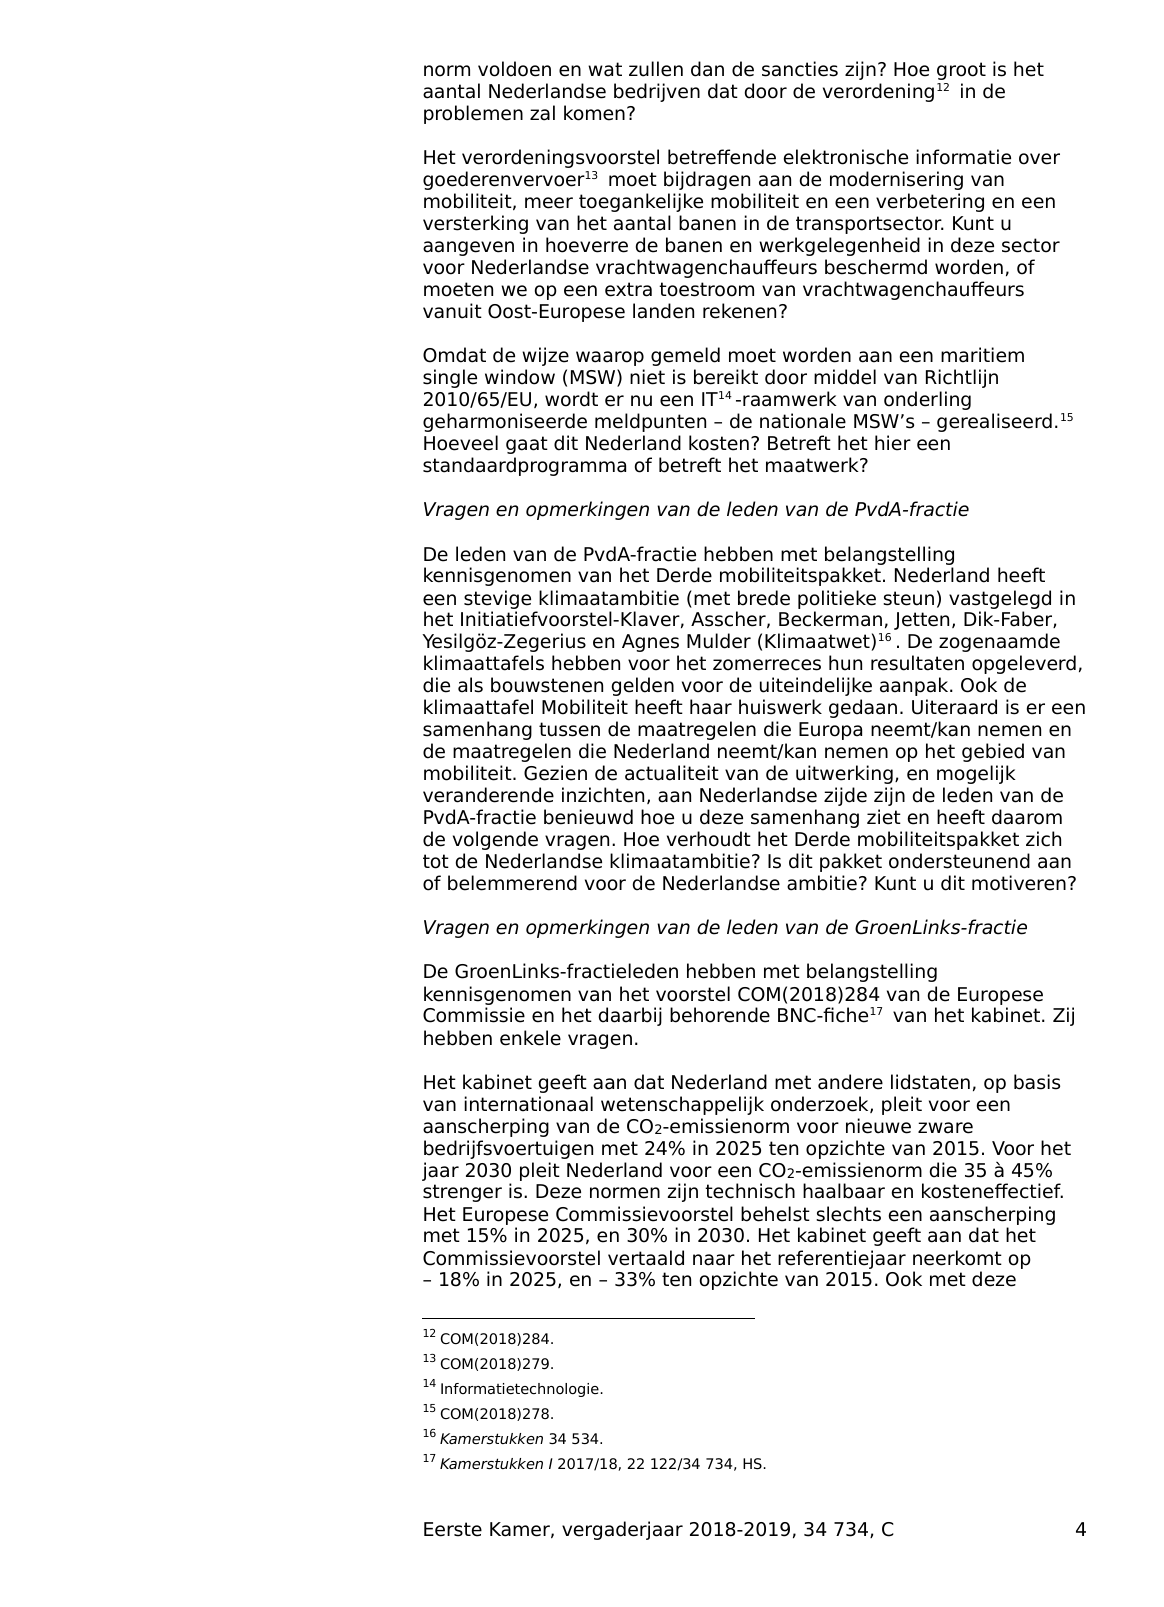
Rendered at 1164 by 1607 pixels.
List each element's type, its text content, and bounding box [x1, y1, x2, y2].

text Het kabinet geeft aan dat Nederland met andere lidstaten, op basis van internationaal wetenschappelijk onderzoek, pleit voor een aanscherping van de CO2-emissienorm voor nieuwe zware bedrijfsvoertuigen met 24% in 2025 ten opzichte van 2015. Voor het jaar 2030 pleit Nederland voor een CO2-emissienorm die 35 à 45% strenger is. Deze normen zijn technisch haalbaar en kosteneffectief. [422, 1072, 1087, 1203]
text Kamerstukken 34 534. [422, 1427, 1087, 1449]
text norm voldoen en wat zullen dan de sancties zijn? Hoe groot is het aantal Nederlandse bedrijven dat door de verordening in de problemen zal komen? [422, 59, 1087, 125]
subtitle Vragen en opmerkingen van de leden van de GroenLinks-fractie [422, 917, 1087, 939]
text De GroenLinks-fractieleden hebben met belangstelling kennisgenomen van het voorstel COM(2018)284 van de Europese Commissie en het daarbij behorende BNC-fiche van het kabinet. Zij hebben enkele vragen. [422, 961, 1087, 1049]
text Het Europese Commissievoorstel behelst slechts een aanscherping met 15% in 2025, en 30% in 2030. Het kabinet geeft aan dat het Commissievoorstel vertaald naar het referentiejaar neerkomt op – 18% in 2025, en – 33% ten opzichte van 2015. Ook met deze [422, 1203, 1087, 1291]
text COM(2018)284. [422, 1327, 1087, 1349]
text Informatietechnologie. [422, 1377, 1087, 1399]
text De leden van de PvdA-fractie hebben met belangstelling kennisgenomen van het Derde mobiliteitspakket. Nederland heeft een stevige klimaatambitie (met brede politieke steun) vastgelegd in het Initiatiefvoorstel-Klaver, Asscher, Beckerman, Jetten, Dik-Faber, Yesilgöz-Zegerius en Agnes Mulder (Klimaatwet). De zogenaamde klimaattafels hebben voor het zomerreces hun resultaten opgeleverd, die als bouwstenen gelden voor de uiteindelijke aanpak. Ook de klimaattafel Mobiliteit heeft haar huiswerk gedaan. Uiteraard is er een samenhang tussen de maatregelen die Europa neemt/kan nemen en de maatregelen die Nederland neemt/kan nemen op het gebied van mobiliteit. Gezien de actualiteit van de uitwerking, en mogelijk veranderende inzichten, aan Nederlandse zijde zijn de leden van de PvdA-fractie benieuwd hoe u deze samenhang ziet en heeft daarom de volgende vragen. Hoe verhoudt het Derde mobiliteitspakket zich tot de Nederlandse klimaatambitie? Is dit pakket ondersteunend aan of belemmerend voor de Nederlandse ambitie? Kunt u dit motiveren? [422, 543, 1087, 895]
text Het verordeningsvoorstel betreffende elektronische informatie over goederenvervoer moet bijdragen aan de modernisering van mobiliteit, meer toegankelijke mobiliteit en een verbetering en een versterking van het aantal banen in de transportsector. Kunt u aangeven in hoeverre de banen en werkgelegenheid in deze sector voor Nederlandse vrachtwagenchauffeurs beschermd worden, of moeten we op een extra toestroom van vrachtwagenchauffeurs vanuit Oost-Europese landen rekenen? [422, 147, 1087, 323]
text COM(2018)278. [422, 1402, 1087, 1424]
text COM(2018)279. [422, 1352, 1087, 1374]
subtitle Vragen en opmerkingen van de leden van de PvdA-fractie [422, 499, 1087, 521]
text Kamerstukken I 2017/18, 22 122/34 734, HS. [422, 1452, 1087, 1474]
text Omdat de wijze waarop gemeld moet worden aan een maritiem single window (MSW) niet is bereikt door middel van Richtlijn 2010/65/EU, wordt er nu een IT-raamwerk van onderling geharmoniseerde meldpunten – de nationale MSW’s – gerealiseerd. Hoeveel gaat dit Nederland kosten? Betreft het hier een standaardprogramma of betreft het maatwerk? [422, 345, 1087, 477]
